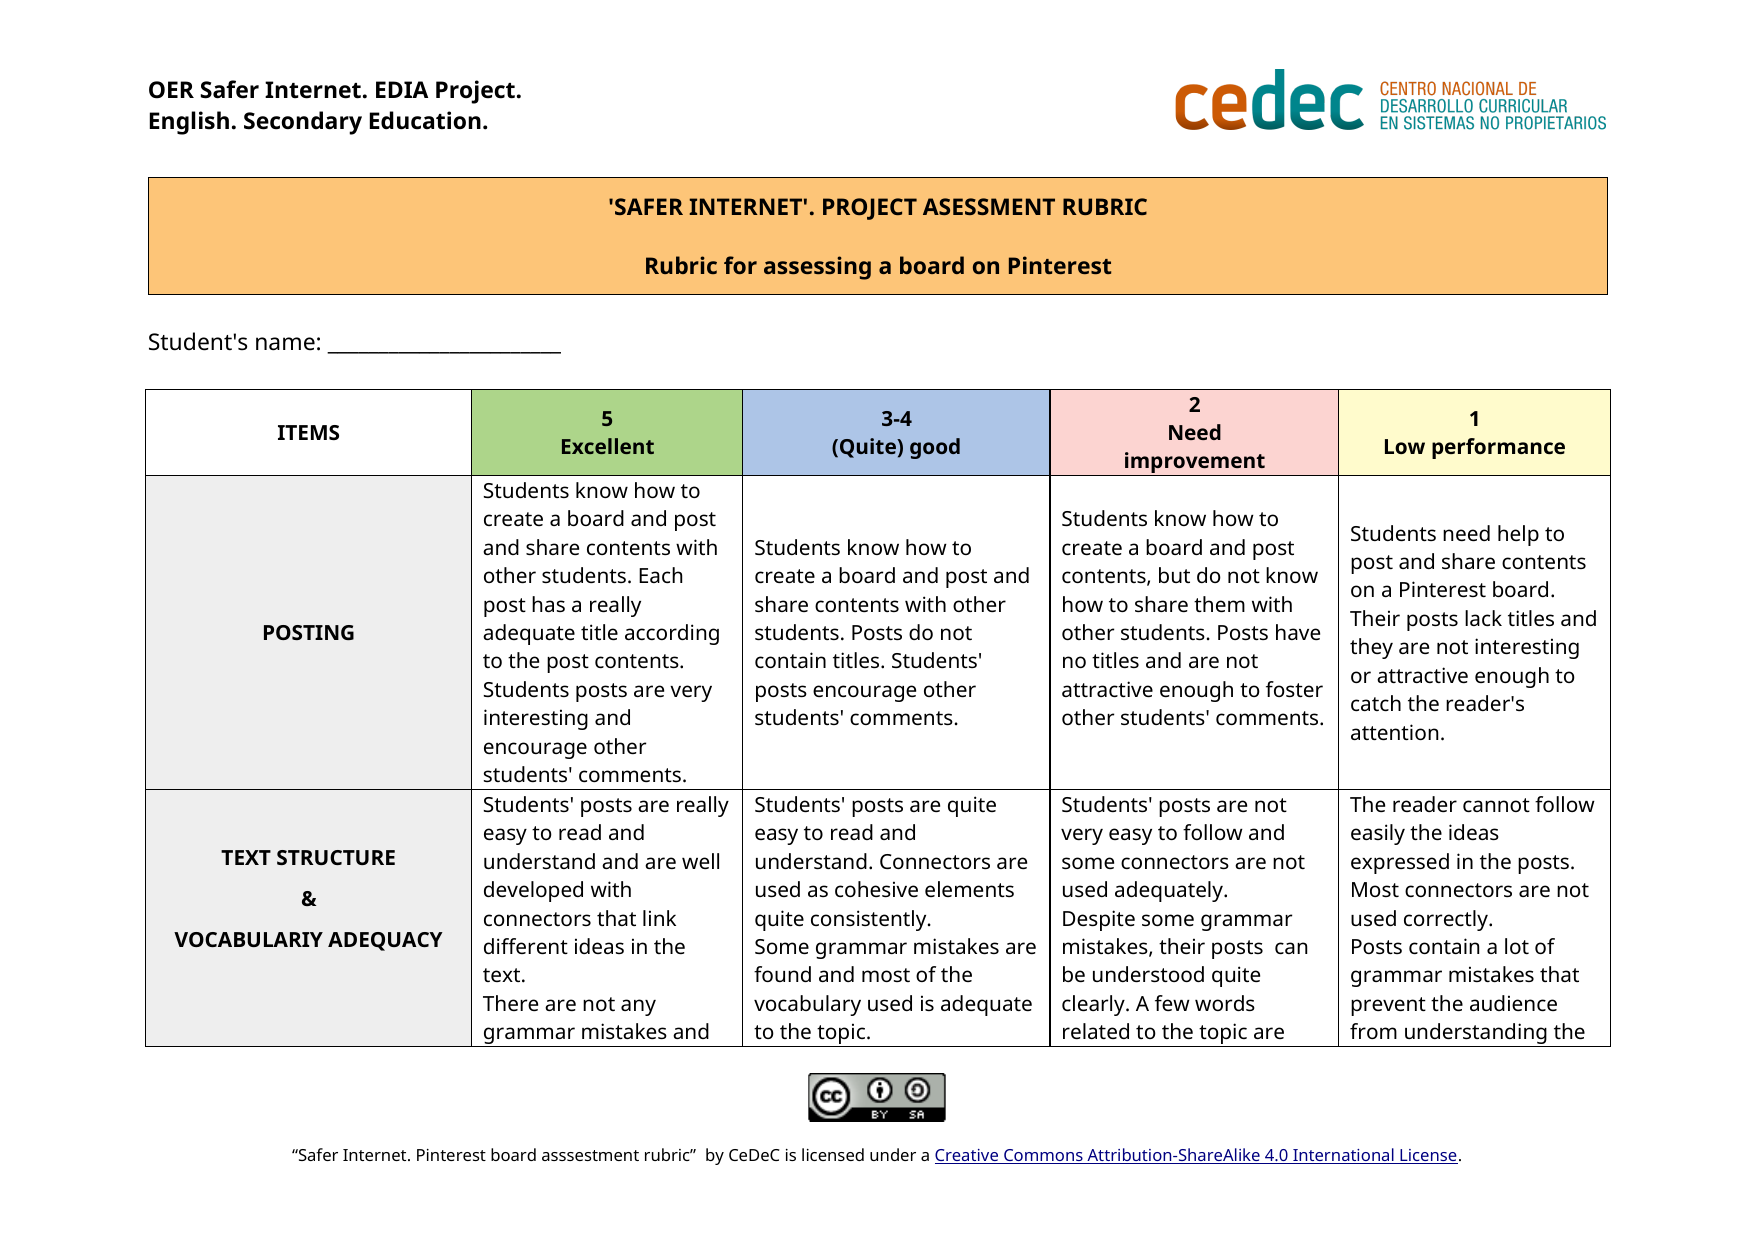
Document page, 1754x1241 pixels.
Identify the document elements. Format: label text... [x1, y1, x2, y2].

picture [1175, 69, 1606, 130]
table_header 'SAFER INTERNET'. PROJECT ASESSMENT RUBRIC Rubric for assessing a board on Pinterest [149, 178, 1607, 294]
table_header 1 Low performance [1339, 390, 1610, 475]
table_cell Students' posts are really easy to read and understand and are well developed with connectors that link different ideas in the text. There are not any grammar mistakes and [472, 790, 742, 1046]
table_cell Students know how to create a board and post and share contents with other students. Each post has a really adequate title according to the post contents. Students posts are very interesting and encourage other students' comments. [472, 476, 742, 789]
table_cell The reader cannot follow easily the ideas expressed in the posts. Most connectors are not used correctly. Posts contain a lot of grammar mistakes that prevent the audience from understanding the [1339, 790, 1610, 1046]
table_cell TEXT STRUCTURE & VOCABULARIY ADEQUACY [146, 790, 471, 1046]
table_cell Students' posts are quite easy to read and understand. Connectors are used as cohesive elements quite consistently. Some grammar mistakes are found and most of the vocabulary used is adequate to the topic. [743, 790, 1049, 1046]
table_cell Students know how to create a board and post and share contents with other students. Posts do not contain titles. Students' posts encourage other students' comments. [743, 476, 1049, 789]
table_header 5 Excellent [472, 390, 742, 475]
table_header 3-4 (Quite) good [743, 390, 1049, 475]
table_cell POSTING [146, 476, 471, 789]
table_header ITEMS [146, 390, 471, 475]
table_header 2 Need improvement [1051, 390, 1338, 475]
table_cell Students' posts are not very easy to follow and some connectors are not used adequately. Despite some grammar mistakes, their posts can be understood quite clearly. A few words related to the topic are [1051, 790, 1338, 1046]
text Student's name: _______________________ [148, 326, 1606, 357]
picture [808, 1073, 946, 1122]
table_cell Students need help to post and share contents on a Pinterest board. Their posts lack titles and they are not interesting or attractive enough to catch the reader's attention. [1339, 476, 1610, 789]
table_cell Students know how to create a board and post contents, but do not know how to share them with other students. Posts have no titles and are not attractive enough to foster other students' comments. [1051, 476, 1338, 789]
